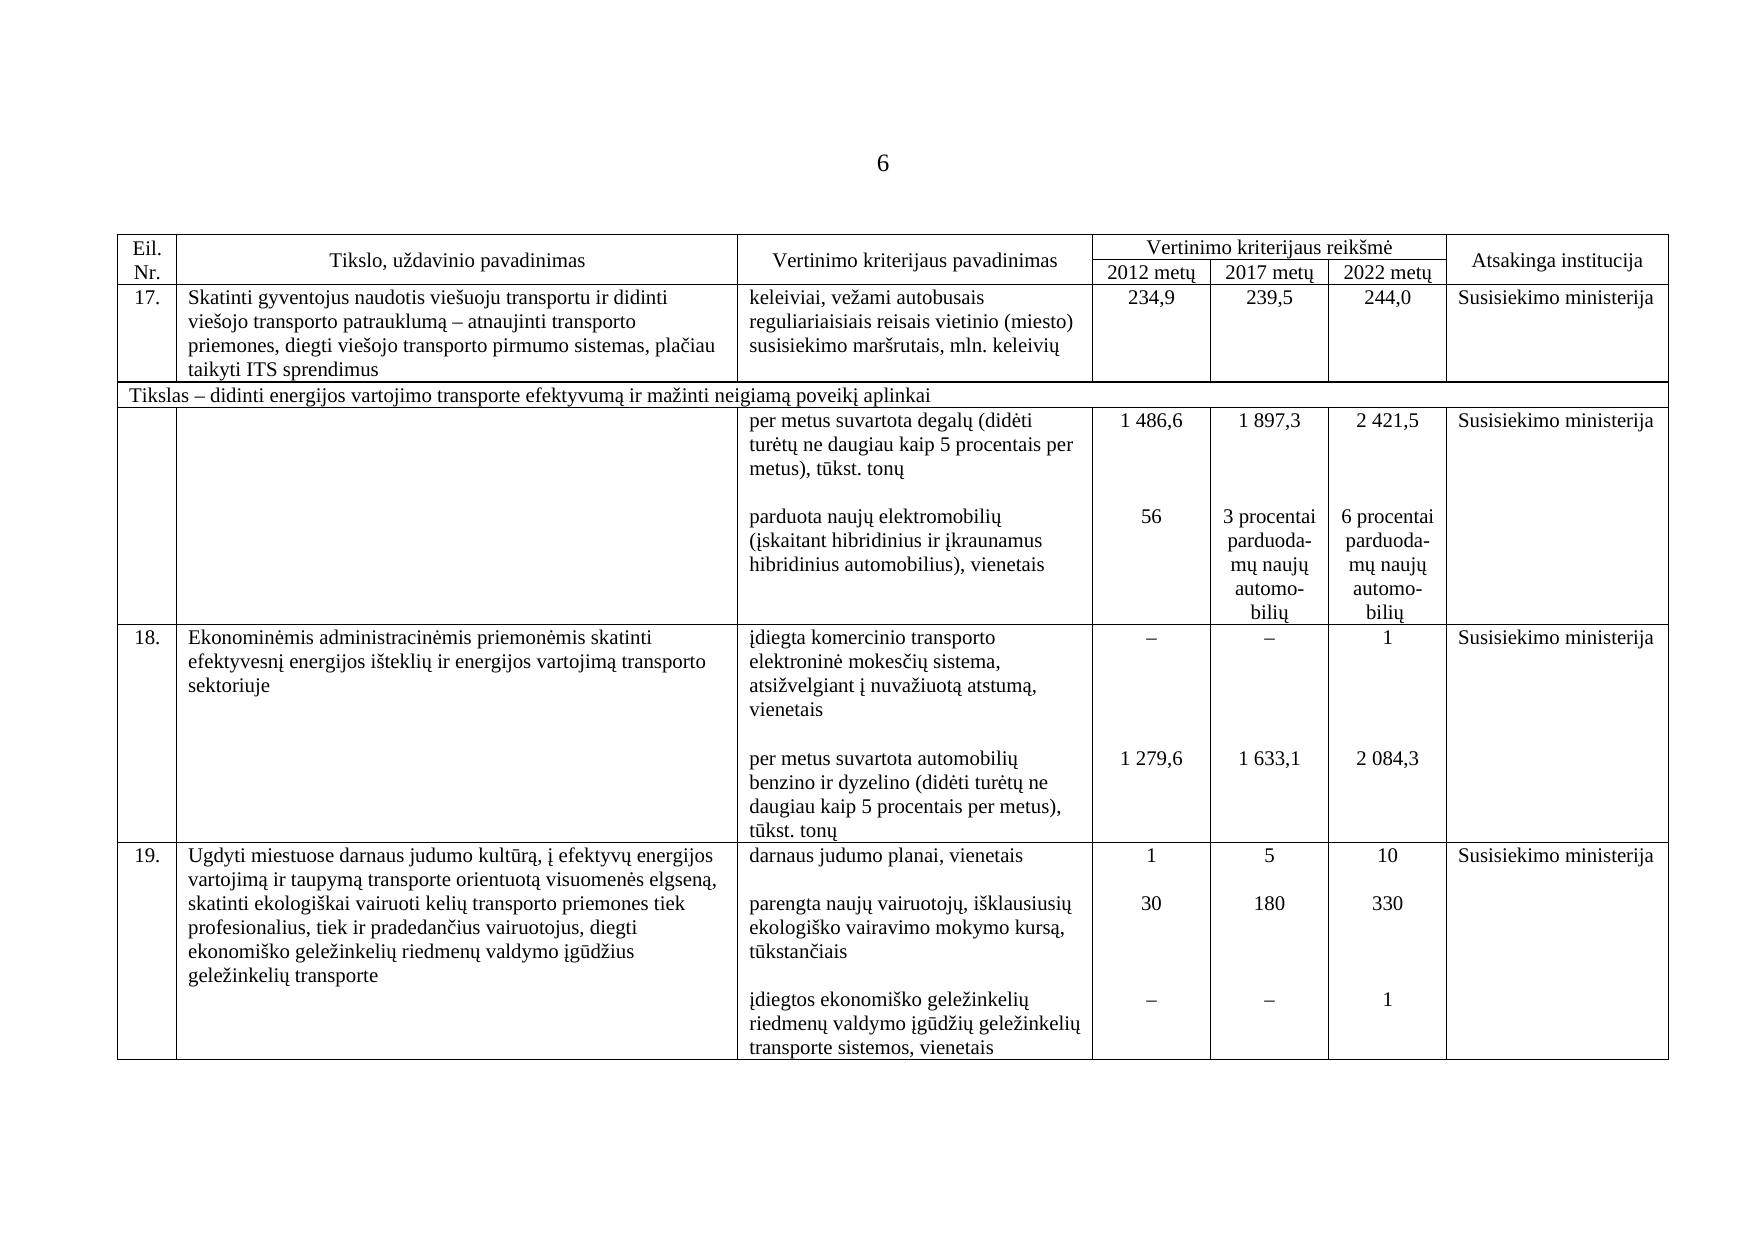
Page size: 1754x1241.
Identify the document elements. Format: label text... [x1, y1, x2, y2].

table_cell 5 180 – [1211, 843, 1328, 1059]
table_cell Susisiekimo ministerija [1447, 408, 1668, 624]
table_cell Ugdyti miestuose darnaus judumo kultūrą, į efektyvų energijos vartojimą ir taupymą transporte orientuotą visuomenės elgseną, skatinti ekologiškai vairuoti kelių transporto priemones tiek profesionalius, tiek ir pradedančius vairuotojus, diegti ekonomiško geležinkelių riedmenų valdymo įgūdžius geležinkelių transporte [177, 843, 737, 1059]
table_cell 18. [118, 625, 176, 842]
table_cell 2 421,5 6 procentai parduoda-mų naujų automo-bilių [1329, 408, 1446, 624]
table_cell per metus suvartota degalų (didėti turėtų ne daugiau kaip 5 procentais per metus), tūkst. tonų parduota naujų elektromobilių (įskaitant hibridinius ir įkraunamus hibridinius automobilius), vienetais [738, 408, 1092, 624]
table_header Tikslo, uždavinio pavadinimas [177, 235, 737, 284]
table_cell 2012 metų [1093, 260, 1210, 284]
table_cell 239,5 [1211, 285, 1328, 381]
table_cell keleiviai, vežami autobusais reguliariaisiais reisais vietinio (miesto) susisiekimo maršrutais, mln. keleivių [738, 285, 1092, 381]
table_cell Tikslas – didinti energijos vartojimo transporte efektyvumą ir mažinti neigiamą poveikį aplinkai [118, 383, 1668, 407]
table_cell 2017 metų [1211, 260, 1328, 284]
table_cell Skatinti gyventojus naudotis viešuoju transportu ir didinti viešojo transporto patrauklumą – atnaujinti transporto priemones, diegti viešojo transporto pirmumo sistemas, plačiau taikyti ITS sprendimus [177, 285, 737, 381]
table_cell [118, 408, 176, 624]
table_cell 17. [118, 285, 176, 381]
table_cell – 1 279,6 [1093, 625, 1210, 842]
table_cell 234,9 [1093, 285, 1210, 381]
table_cell [177, 408, 737, 624]
table_header Vertinimo kriterijaus reikšmė [1093, 235, 1446, 259]
table_cell įdiegta komercinio transporto elektroninė mokesčių sistema, atsižvelgiant į nuvažiuotą atstumą, vienetais per metus suvartota automobilių benzino ir dyzelino (didėti turėtų ne daugiau kaip 5 procentais per metus), tūkst. tonų [738, 625, 1092, 842]
table_header Eil. Nr. [118, 235, 176, 284]
table_cell Susisiekimo ministerija [1447, 625, 1668, 842]
table_cell 19. [118, 843, 176, 1059]
table_cell 244,0 [1329, 285, 1446, 381]
table_cell – 1 633,1 [1211, 625, 1328, 842]
table_cell 1 486,6 56 [1093, 408, 1210, 624]
table_cell Susisiekimo ministerija [1447, 285, 1668, 381]
table_cell Ekonominėmis administracinėmis priemonėmis skatinti efektyvesnį energijos išteklių ir energijos vartojimą transporto sektoriuje [177, 625, 737, 842]
table_cell Susisiekimo ministerija [1447, 843, 1668, 1059]
table_cell 1 30 – [1093, 843, 1210, 1059]
table_header Vertinimo kriterijaus pavadinimas [738, 235, 1092, 284]
table_cell 1 897,3 3 procentai parduoda-mų naujų automo-bilių [1211, 408, 1328, 624]
table_cell darnaus judumo planai, vienetais parengta naujų vairuotojų, išklausiusių ekologiško vairavimo mokymo kursą, tūkstančiais įdiegtos ekonomiško geležinkelių riedmenų valdymo įgūdžių geležinkelių transporte sistemos, vienetais [738, 843, 1092, 1059]
table_cell 2022 metų [1329, 260, 1446, 284]
table_cell 10 330 1 [1329, 843, 1446, 1059]
table_cell 1 2 084,3 [1329, 625, 1446, 842]
table_header Atsakinga institucija [1447, 235, 1668, 284]
